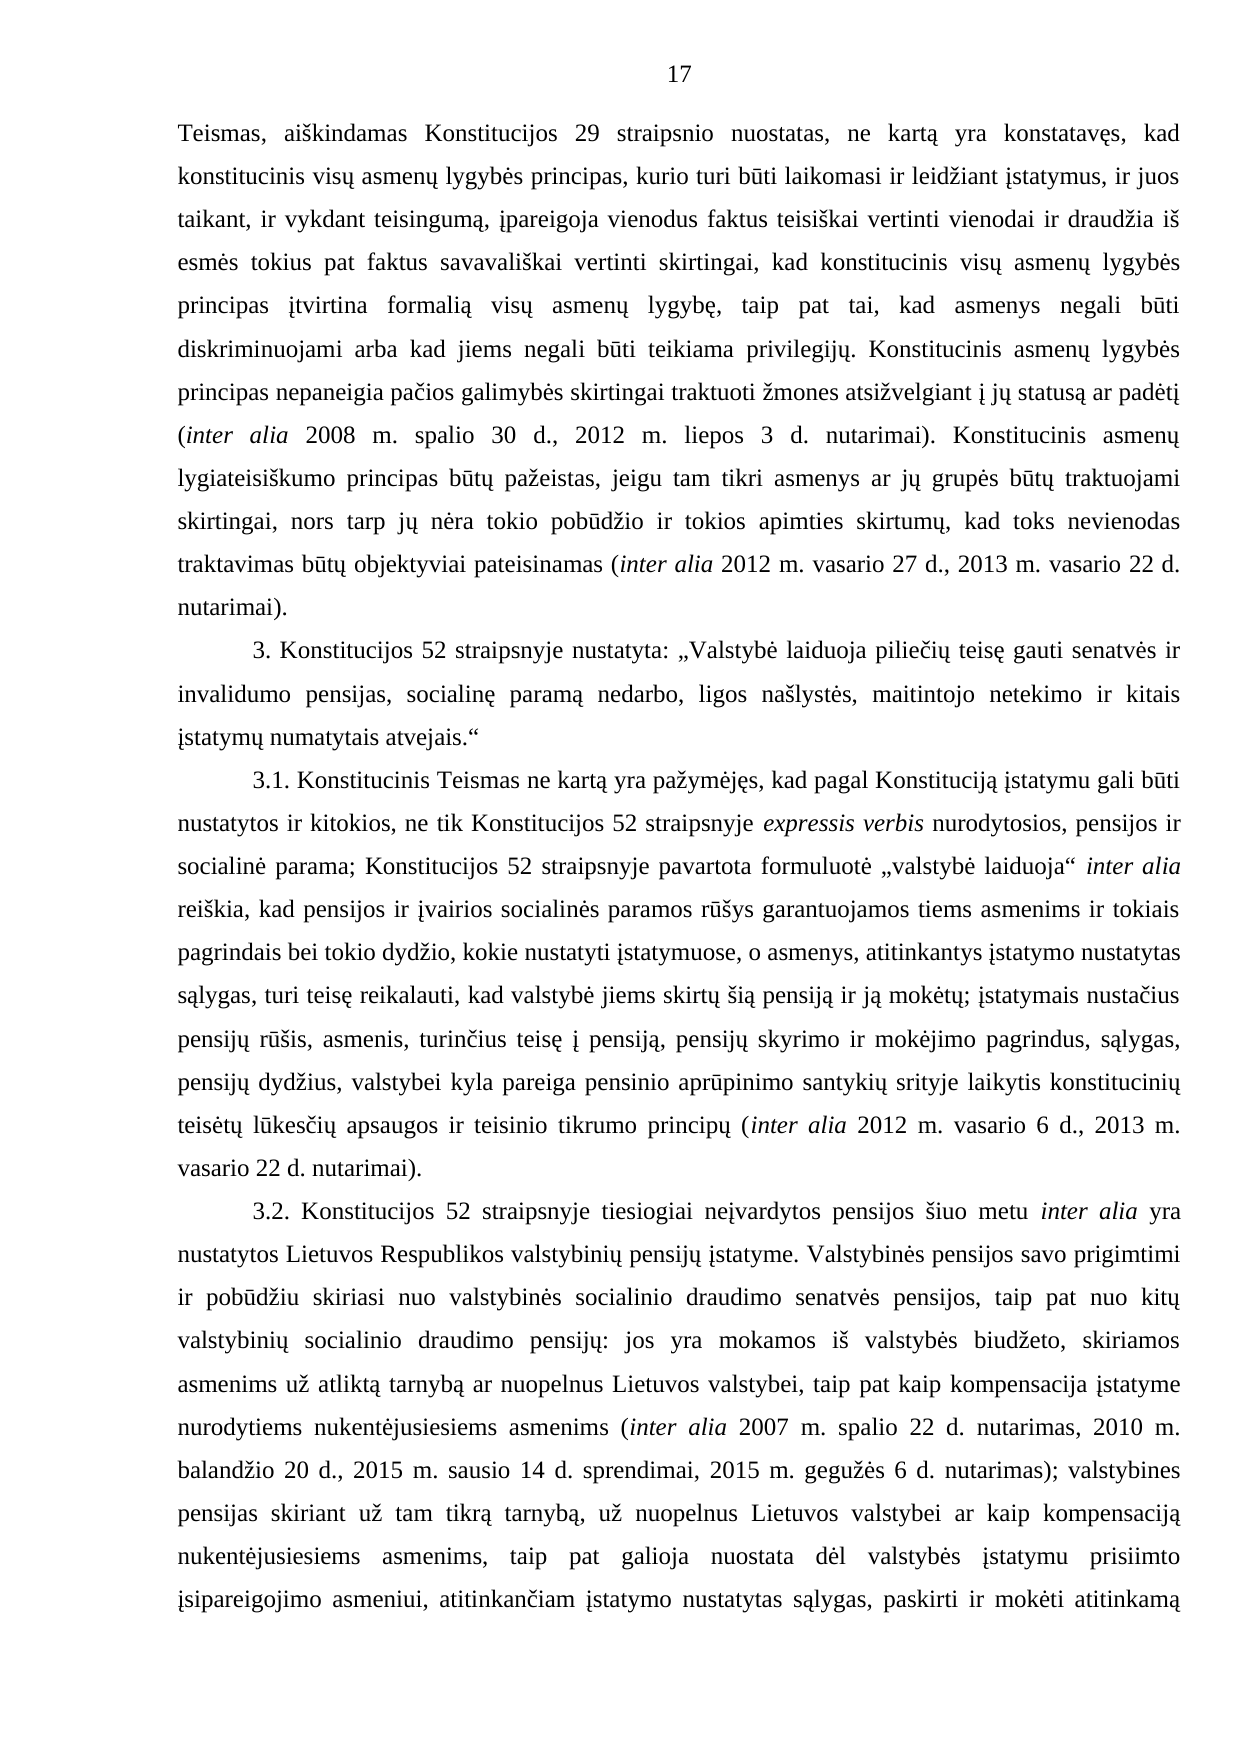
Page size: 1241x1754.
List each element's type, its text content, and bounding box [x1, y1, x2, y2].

text 3.2. Konstitucijos 52 straipsnyje tiesiogiai neįvardytos pensijos šiuo metu inter alia yra nustatytos Lietuvos Respublikos valstybinių pensijų įstatyme. Valstybinės pensijos savo prigimtimi ir pobūdžiu skiriasi nuo valstybinės socialinio draudimo senatvės pensijos, taip pat nuo kitų valstybinių socialinio draudimo pensijų: jos yra mokamos iš valstybės biudžeto, skiriamos asmenims už atliktą tarnybą ar nuopelnus Lietuvos valstybei, taip pat kaip kompensacija įstatyme nurodytiems nukentėjusiesiems asmenims (inter alia 2007 m. spalio 22 d. nutarimas, 2010 m. balandžio 20 d., 2015 m. sausio 14 d. sprendimai, 2015 m. gegužės 6 d. nutarimas); valstybines pensijas skiriant už tam tikrą tarnybą, už nuopelnus Lietuvos valstybei ar kaip kompensaciją nukentėjusiesiems asmenims, taip pat galioja nuostata dėl valstybės įstatymu prisiimto įsipareigojimo asmeniui, atitinkančiam įstatymo nustatytas sąlygas, paskirti ir mokėti atitinkamą [177, 1196, 1181, 1613]
text 3.1. Konstitucinis Teismas ne kartą yra pažymėjęs, kad pagal Konstituciją įstatymu gali būti nustatytos ir kitokios, ne tik Konstitucijos 52 straipsnyje expressis verbis nurodytosios, pensijos ir socialinė parama; Konstitucijos 52 straipsnyje pavartota formuluotė „valstybė laiduoja“ inter alia reiškia, kad pensijos ir įvairios socialinės paramos rūšys garantuojamos tiems asmenims ir tokiais pagrindais bei tokio dydžio, kokie nustatyti įstatymuose, o asmenys, atitinkantys įstatymo nustatytas sąlygas, turi teisę reikalauti, kad valstybė jiems skirtų šią pensiją ir ją mokėtų; įstatymais nustačius pensijų rūšis, asmenis, turinčius teisę į pensiją, pensijų skyrimo ir mokėjimo pagrindus, sąlygas, pensijų dydžius, valstybei kyla pareiga pensinio aprūpinimo santykių srityje laikytis konstitucinių teisėtų lūkesčių apsaugos ir teisinio tikrumo principų (inter alia 2012 m. vasario 6 d., 2013 m. vasario 22 d. nutarimai). [177, 765, 1181, 1182]
text Teismas, aiškindamas Konstitucijos 29 straipsnio nuostatas, ne kartą yra konstatavęs, kad konstitucinis visų asmenų lygybės principas, kurio turi būti laikomasi ir leidžiant įstatymus, ir juos taikant, ir vykdant teisingumą, įpareigoja vienodus faktus teisiškai vertinti vienodai ir draudžia iš esmės tokius pat faktus savavališkai vertinti skirtingai, kad konstitucinis visų asmenų lygybės principas įtvirtina formalią visų asmenų lygybę, taip pat tai, kad asmenys negali būti diskriminuojami arba kad jiems negali būti teikiama privilegijų. Konstitucinis asmenų lygybės principas nepaneigia pačios galimybės skirtingai traktuoti žmones atsižvelgiant į jų statusą ar padėtį (inter alia 2008 m. spalio 30 d., 2012 m. liepos 3 d. nutarimai). Konstitucinis asmenų lygiateisiškumo principas būtų pažeistas, jeigu tam tikri asmenys ar jų grupės būtų traktuojami skirtingai, nors tarp jų nėra tokio pobūdžio ir tokios apimties skirtumų, kad toks nevienodas traktavimas būtų objektyviai pateisinamas (inter alia 2012 m. vasario 27 d., 2013 m. vasario 22 d. nutarimai). [177, 118, 1181, 621]
text 3. Konstitucijos 52 straipsnyje nustatyta: „Valstybė laiduoja piliečių teisę gauti senatvės ir invalidumo pensijas, socialinę paramą nedarbo, ligos našlystės, maitintojo netekimo ir kitais įstatymų numatytais atvejais.“ [177, 636, 1181, 751]
